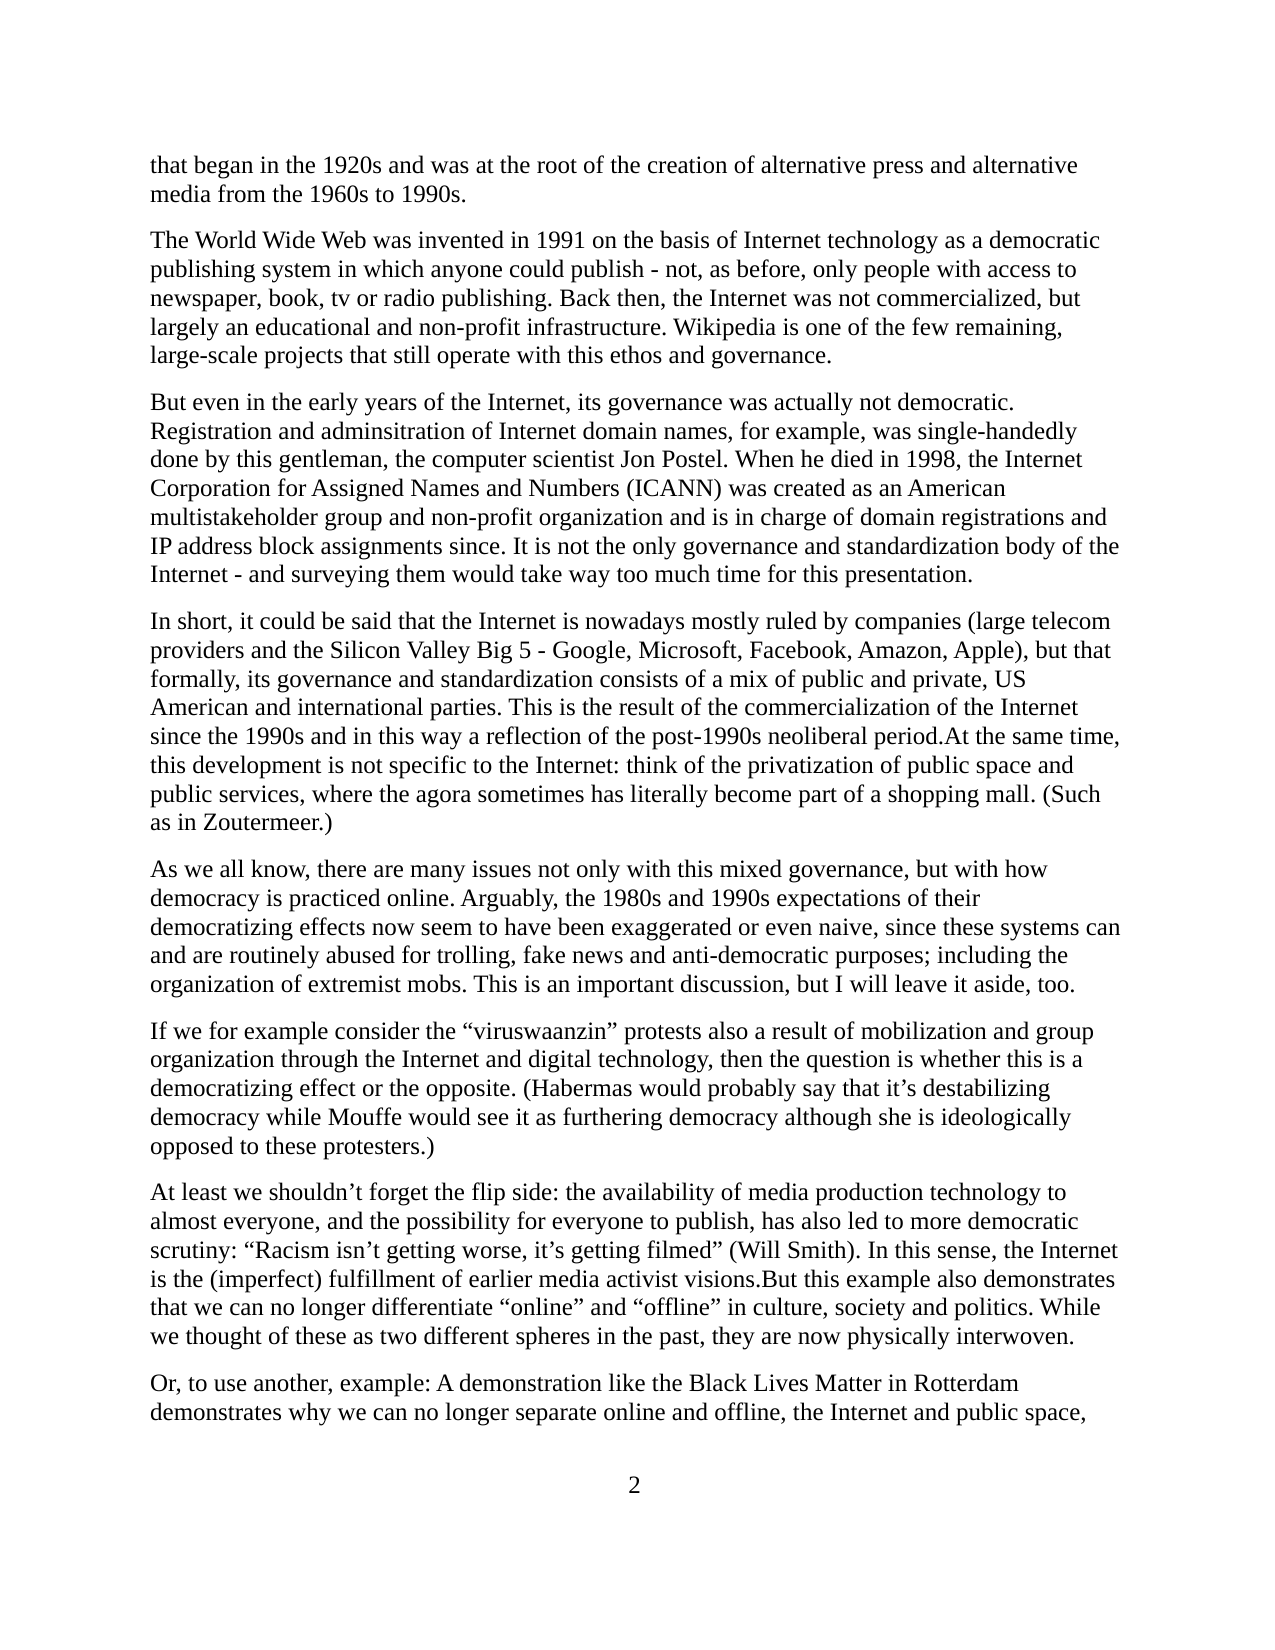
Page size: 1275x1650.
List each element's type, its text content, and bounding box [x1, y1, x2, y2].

text that began in the 1920s and was at the root of the creation of alternative press and alternative media from the 1960s to 1990s. [150, 150, 1125, 207]
text At least we shouldn’t forget the flip side: the availability of media production technology to almost everyone, and the possibility for everyone to publish, has also led to more democratic scrutiny: “Racism isn’t getting worse, it’s getting filmed” (Will Smith). In this sense, the Internet is the (imperfect) fulfillment of earlier media activist visions.But this example also demonstrates that we can no longer differentiate “online” and “offline” in culture, society and politics. While we thought of these as two different spheres in the past, they are now physically interwoven. [150, 1177, 1125, 1350]
text The World Wide Web was invented in 1991 on the basis of Internet technology as a democratic publishing system in which anyone could publish - not, as before, only people with access to newspaper, book, tv or radio publishing. Back then, the Internet was not commercialized, but largely an educational and non-profit infrastructure. Wikipedia is one of the few remaining, large-scale projects that still operate with this ethos and governance. [150, 225, 1125, 369]
text Or, to use another, example: A demonstration like the Black Lives Matter in Rotterdam demonstrates why we can no longer separate online and offline, the Internet and public space, [150, 1368, 1125, 1425]
text In short, it could be said that the Internet is nowadays mostly ruled by companies (large telecom providers and the Silicon Valley Big 5 - Google, Microsoft, Facebook, Amazon, Apple), but that formally, its governance and standardization consists of a mix of public and private, US American and international parties. This is the result of the commercialization of the Internet since the 1990s and in this way a reflection of the post-1990s neoliberal period.At the same time, this development is not specific to the Internet: think of the privatization of public space and public services, where the agora sometimes has literally become part of a shopping mall. (Such as in Zoutermeer.) [150, 606, 1125, 836]
text As we all know, there are many issues not only with this mixed governance, but with how democracy is practiced online. Arguably, the 1980s and 1990s expectations of their democratizing effects now seem to have been exaggerated or even naive, since these systems can and are routinely abused for trolling, fake news and anti-democratic purposes; including the organization of extremist mobs. This is an important discussion, but I will leave it aside, too. [150, 854, 1125, 998]
text If we for example consider the “viruswaanzin” protests also a result of mobilization and group organization through the Internet and digital technology, then the question is whether this is a democratizing effect or the opposite. (Habermas would probably say that it’s destabilizing democracy while Mouffe would see it as furthering democracy although she is ideologically opposed to these protesters.) [150, 1016, 1125, 1159]
text But even in the early years of the Internet, its governance was actually not democratic. Registration and adminsitration of Internet domain names, for example, was single-handedly done by this gentleman, the computer scientist Jon Postel. When he died in 1998, the Internet Corporation for Assigned Names and Numbers (ICANN) was created as an American multistakeholder group and non-profit organization and is in charge of domain registrations and IP address block assignments since. It is not the only governance and standardization body of the Internet - and surveying them would take way too much time for this presentation. [150, 387, 1125, 588]
